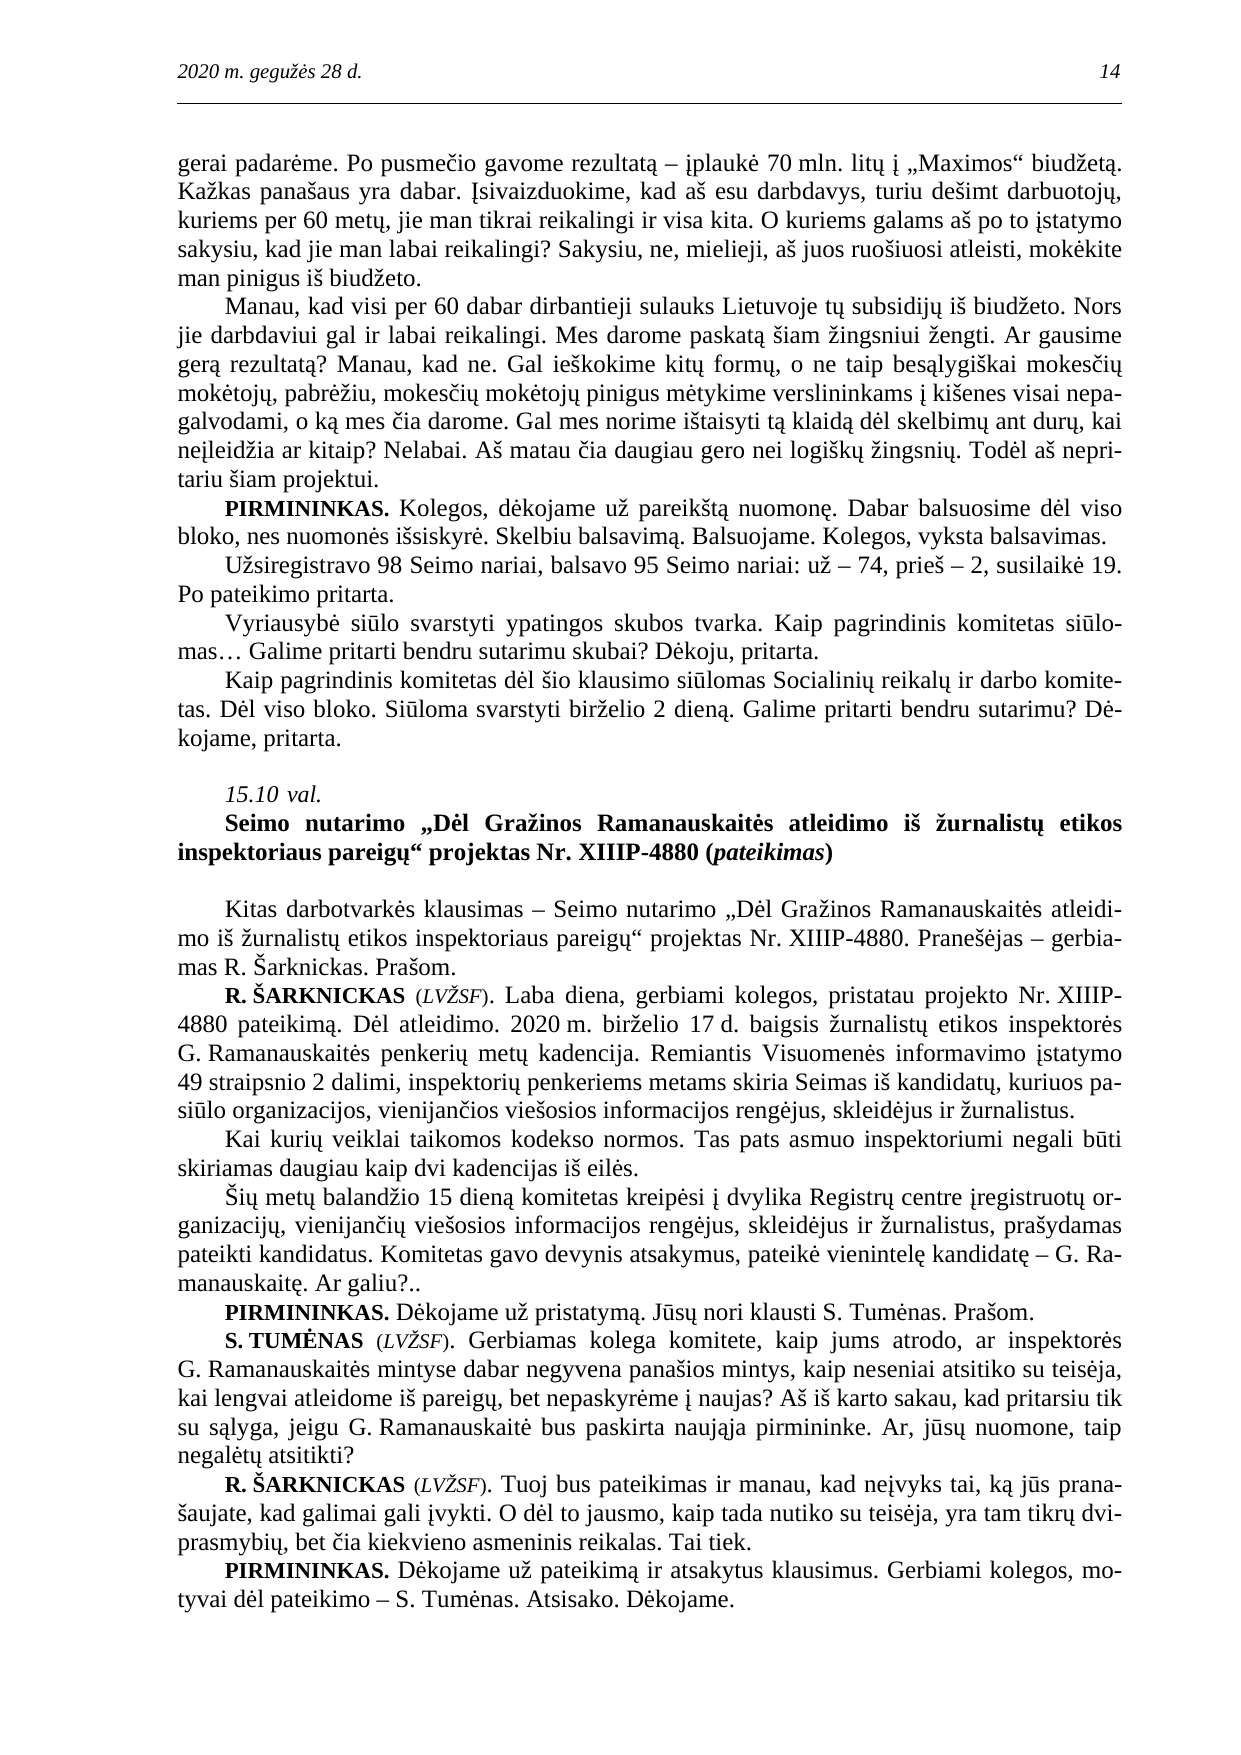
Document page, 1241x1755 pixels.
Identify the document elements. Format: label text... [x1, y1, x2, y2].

text ge­rai pa­da­rė­me. Po pus­me­čio ga­vo­me re­zul­ta­tą – įplau­kė 70 mln. li­tų į „Ma­xi­mos“ biu­dže­tą. Kaž­kas pa­na­šaus yra da­bar. Įsi­vaiz­duo­ki­me, kad aš esu darb­da­vys, tu­riu de­šimt dar­buo­to­jų, ku­riems per 60 me­tų, jie man tik­rai rei­ka­lin­gi ir vi­sa ki­ta. O ku­riems ga­lams aš po to įsta­ty­mo sa­ky­siu, kad jie man la­bai rei­ka­lin­gi? Sa­ky­siu, ne, mie­lie­ji, aš juos ruo­šiuo­si at­leis­ti, mo­kė­ki­te man pi­ni­gus iš biu­dže­to. [177, 148, 1122, 291]
text R. ŠARKNICKAS (LVŽSF). Tuoj bus pa­tei­ki­mas ir ma­nau, kad ne­įvyks tai, ką jūs pra­na­šau­ja­te, kad ga­li­mai ga­li įvyk­ti. O dėl to jaus­mo, kaip ta­da nu­ti­ko su tei­sė­ja, yra tam tik­rų dvi­pras­my­bių, bet čia kiek­vie­no as­me­ni­nis rei­ka­las. Tai tiek. [177, 1469, 1122, 1555]
text R. ŠARKNICKAS (LVŽSF). La­ba die­na, ger­bia­mi ko­le­gos, pri­sta­tau pro­jek­to Nr. XIIIP-4880 pa­tei­ki­mą. Dėl at­lei­di­mo. 2020 m. bir­že­lio 17 d. baig­sis žur­na­lis­tų eti­kos ins­pek­to­rės G. Ra­ma­naus­kai­tės pen­ke­rių me­tų ka­den­ci­ja. Re­mian­tis Vi­suo­me­nės in­for­ma­vi­mo įsta­ty­mo 49 straips­nio 2 da­li­mi, ins­pek­to­rių pen­ke­riems me­tams ski­ria Sei­mas iš kan­di­da­tų, ku­riuos pa­siū­lo or­ga­ni­za­ci­jos, vie­ni­jan­čios vie­šo­sios in­for­ma­ci­jos ren­gė­jus, sklei­dė­jus ir žur­na­lis­tus. [177, 980, 1122, 1124]
text Ma­nau, kad vi­si per 60 da­bar dir­ban­tie­ji su­lauks Lie­tu­vo­je tų sub­si­di­jų iš biu­dže­to. Nors jie darb­da­viui gal ir la­bai rei­ka­lin­gi. Mes da­ro­me pa­ska­tą šiam žings­niui ženg­ti. Ar gau­si­me ge­rą re­zul­ta­tą? Ma­nau, kad ne. Gal ieš­ko­ki­me ki­tų for­mų, o ne taip be­są­ly­giš­kai mo­kes­čių mo­kė­to­jų, pa­brė­žiu, mo­kes­čių mo­kė­to­jų pi­ni­gus mė­ty­ki­me ver­sli­nin­kams į ki­še­nes vi­sai ne­pa­gal­vo­da­mi, o ką mes čia da­ro­me. Gal mes no­ri­me iš­tai­sy­ti tą klai­dą dėl skel­bi­mų ant du­rų, kai ne­įlei­džia ar ki­taip? Ne­la­bai. Aš ma­tau čia dau­giau ge­ro nei lo­giš­kų žings­nių. To­dėl aš ne­pri­ta­riu šiam pro­jek­tui. [177, 291, 1122, 493]
text Kai ku­rių veik­lai tai­ko­mos ko­dek­so nor­mos. Tas pats as­muo ins­pek­to­riu­mi ne­ga­li bū­ti ski­ria­mas dau­giau kaip dvi ka­den­ci­jas iš ei­lės. [177, 1124, 1122, 1182]
text Šių me­tų ba­lan­džio 15 die­ną ko­mi­te­tas krei­pė­si į dvy­li­ka Re­gist­rų cen­tre įre­gist­ruo­tų or­ga­ni­za­ci­jų, vie­ni­jan­čių vie­šo­sios in­for­ma­ci­jos ren­gė­jus, sklei­dė­jus ir žur­na­lis­tus, pra­šy­da­mas pa­teik­ti kan­di­da­tus. Ko­mi­te­tas ga­vo de­vy­nis at­sa­ky­mus, pa­tei­kė vie­nin­te­lę kan­di­da­tę – G. Ra­ma­naus­kai­tę. Ar ga­liu?.. [177, 1182, 1122, 1297]
text Vy­riau­sy­bė siū­lo svars­ty­ti ypa­tin­gos sku­bos tvar­ka. Kaip pa­grin­di­nis ko­mi­te­tas siū­lo­mas… Ga­li­me pri­tar­ti ben­dru su­ta­ri­mu sku­bai? Dė­ko­ju, pri­tar­ta. [177, 608, 1122, 665]
text PIRMININKAS. Dė­ko­ja­me už pri­sta­ty­mą. Jū­sų no­ri klaus­ti S. Tu­mė­nas. Pra­šom. [177, 1297, 1122, 1325]
text PIRMININKAS. Dė­ko­ja­me už pa­tei­ki­mą ir at­sa­ky­tus klau­si­mus. Ger­bia­mi ko­le­gos, mo­ty­vai dėl pa­tei­ki­mo – S. Tu­mė­nas. At­si­sa­ko. Dė­ko­ja­me. [177, 1555, 1122, 1613]
text PIRMININKAS. Ko­le­gos, dė­ko­ja­me už pa­reikš­tą nuo­mo­nę. Da­bar bal­suo­si­me dėl vi­so blo­ko, nes nuo­mo­nės iš­si­sky­rė. Skel­biu bal­sa­vi­mą. Bal­suo­ja­me. Ko­le­gos, vyks­ta bal­sa­vi­mas. [177, 493, 1122, 550]
text Už­si­re­gist­ra­vo 98 Sei­mo na­riai, bal­sa­vo 95 Sei­mo na­riai: už – 74, prieš – 2, su­si­lai­kė 19. Po pa­tei­ki­mo pri­tar­ta. [177, 550, 1122, 608]
text 15.10 val. [224, 780, 1122, 808]
text Kaip pa­grin­di­nis ko­mi­te­tas dėl šio klau­si­mo siū­lo­mas So­cia­li­nių rei­ka­lų ir dar­bo ko­mi­te­tas. Dėl vi­so blo­ko. Siū­lo­ma svars­ty­ti bir­že­lio 2 die­ną. Ga­li­me pri­tar­ti ben­dru su­ta­ri­mu? Dė­ko­ja­me, pri­tar­ta. [177, 665, 1122, 751]
text S. TUMĖNAS (LVŽSF). Ger­bia­mas ko­le­ga ko­mi­te­te, kaip jums at­ro­do, ar ins­pek­to­rės G. Ra­ma­naus­kai­tės min­ty­se da­bar ne­gy­ve­na pa­na­šios min­tys, kaip ne­se­niai at­si­ti­ko su tei­sė­ja, kai leng­vai at­lei­do­me iš pa­rei­gų, bet ne­pa­sky­rė­me į nau­jas? Aš iš kar­to sa­kau, kad pri­tar­siu tik su są­ly­ga, jei­gu G. Ra­ma­naus­kai­tė bus pa­skir­ta nau­ją­ja pir­mi­nin­ke. Ar, jū­sų nuo­mo­ne, taip ne­ga­lė­tų at­si­tik­ti? [177, 1325, 1122, 1469]
text Ki­tas dar­bo­tvarkės klau­si­mas – Sei­mo nu­ta­ri­mo „Dėl Gra­ži­nos Ra­ma­naus­kai­tės at­lei­di­mo iš žur­na­lis­tų eti­kos ins­pek­to­riaus pa­rei­gų“ pro­jek­tas Nr. XIIIP-4880. Pra­ne­šė­jas – ger­bia­mas R. Šar­knic­kas. Pra­šom. [177, 894, 1122, 980]
text Sei­mo nu­ta­ri­mo „Dėl Gra­ži­nos Ra­ma­naus­kai­tės at­lei­di­mo iš žur­na­lis­tų eti­kos inspek­to­riaus pa­rei­gų“ pro­jek­tas Nr. XIIIP-4880 (pa­tei­ki­mas) [177, 808, 1122, 865]
